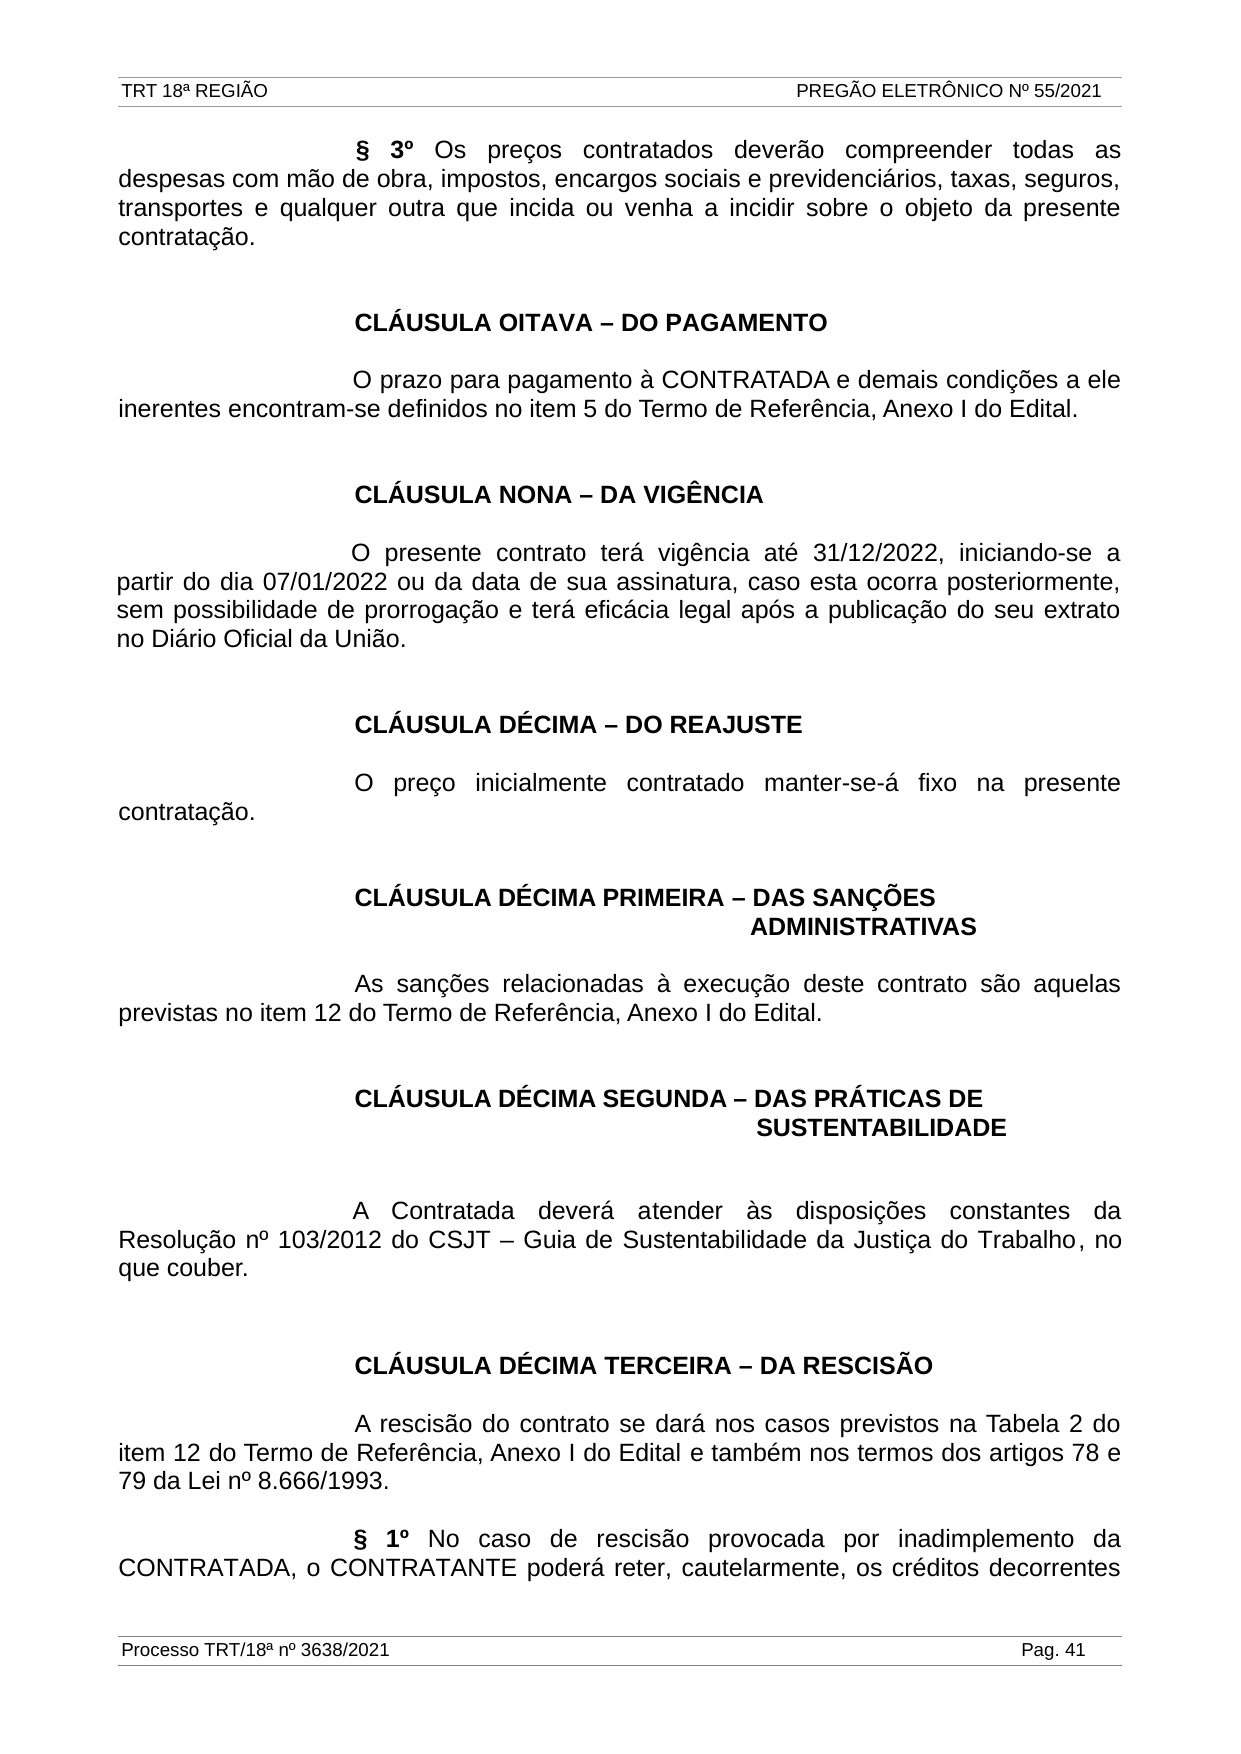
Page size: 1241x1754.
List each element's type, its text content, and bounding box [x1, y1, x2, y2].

text § 3º Os preços contratados deverão compreender todas as despesas com mão de obra, impostos, encargos sociais e previdenciários, taxas, seguros, transportes e qualquer outra que incida ou venha a incidir sobre o objeto da presente contratação. [118, 136, 1122, 251]
text O prazo para pagamento à CONTRATADA e demais condições a ele inerentes encontram-se definidos no item 5 do Termo de Referência, Anexo I do Edital. [118, 366, 1122, 423]
text A rescisão do contrato se dará nos casos previstos na Tabela 2 do item 12 do Termo de Referência, Anexo I do Edital e também nos termos dos artigos 78 e 79 da Lei nº 8.666/1993. [118, 1409, 1122, 1495]
text CLÁUSULA NONA – DA VIGÊNCIA [354, 481, 1122, 509]
text O presente contrato terá vigência até 31/12/2022, iniciando-se a partir do dia 07/01/2022 ou da data de sua assinatura, caso esta ocorra posteriormente, sem possibilidade de prorrogação e terá eficácia legal após a publicação do seu extrato no Diário Oficial da União. [116, 538, 1122, 653]
text CLÁUSULA DÉCIMA TERCEIRA – DA RESCISÃO [354, 1351, 1122, 1380]
text A Contratada deverá atender às disposições constantes da Resolução nº 103/2012 do CSJT – Guia de Sustentabilidade da Justiça do Trabalho, no que couber. [118, 1196, 1122, 1282]
text CLÁUSULA DÉCIMA – DO REAJUSTE [354, 711, 1122, 739]
text O preço inicialmente contratado manter-se-á fixo na presente contratação. [118, 768, 1122, 826]
text CLÁUSULA OITAVA – DO PAGAMENTO [354, 308, 1122, 337]
text CLÁUSULA DÉCIMA PRIMEIRA – DAS SANÇÕES ADMINISTRATIVAS [354, 883, 1122, 941]
text As sanções relacionadas à execução deste contrato são aquelas previstas no item 12 do Termo de Referência, Anexo I do Edital. [118, 969, 1122, 1027]
text § 1º No caso de rescisão provocada por inadimplemento da CONTRATADA, o CONTRATANTE poderá reter, cautelarmente, os créditos decorrentes [118, 1524, 1122, 1581]
text CLÁUSULA DÉCIMA SEGUNDA – DAS PRÁTICAS DE SUSTENTABILIDADE [354, 1084, 1122, 1142]
